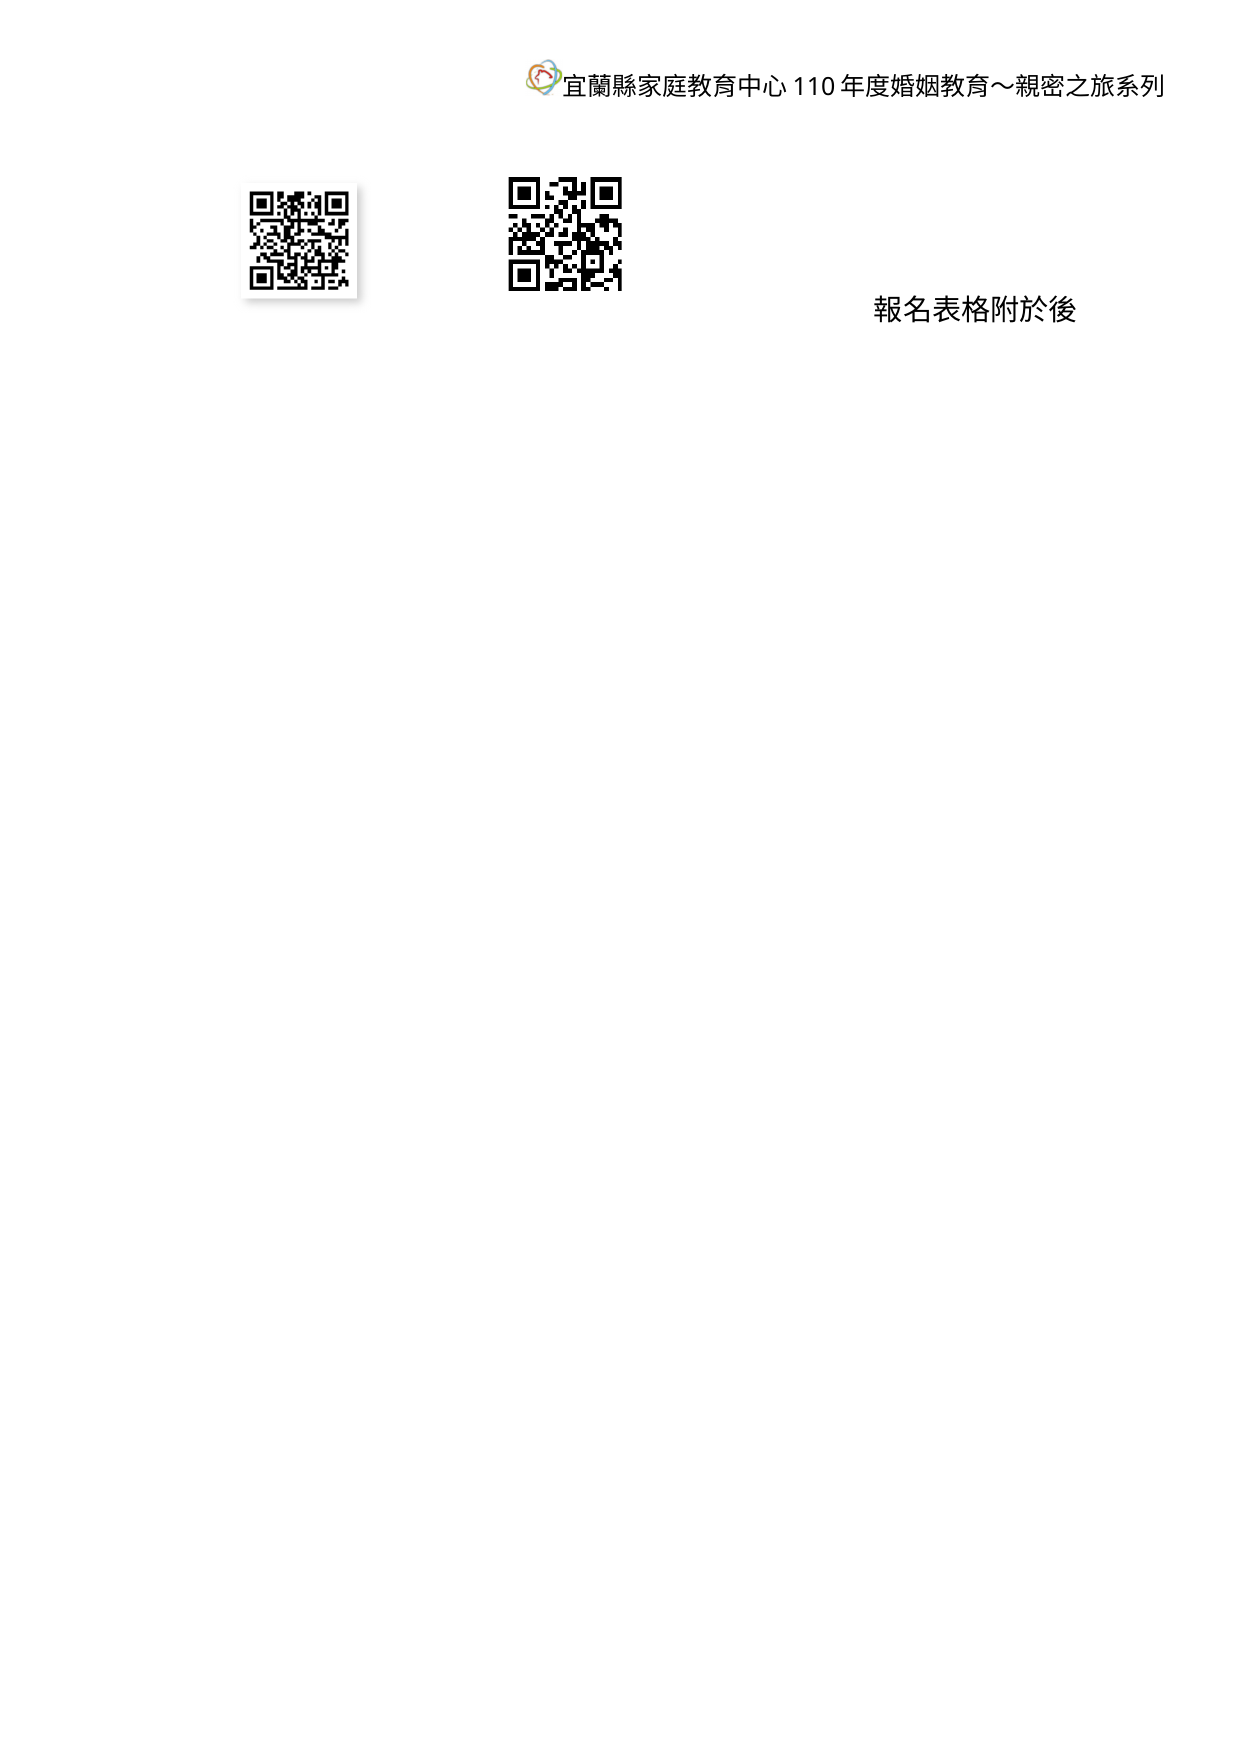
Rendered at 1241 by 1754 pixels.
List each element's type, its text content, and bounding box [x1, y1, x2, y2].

picture [525, 59, 563, 96]
picture [508, 177, 622, 291]
text 報名表格附於後 [75, 274, 1078, 332]
picture [228, 172, 371, 313]
